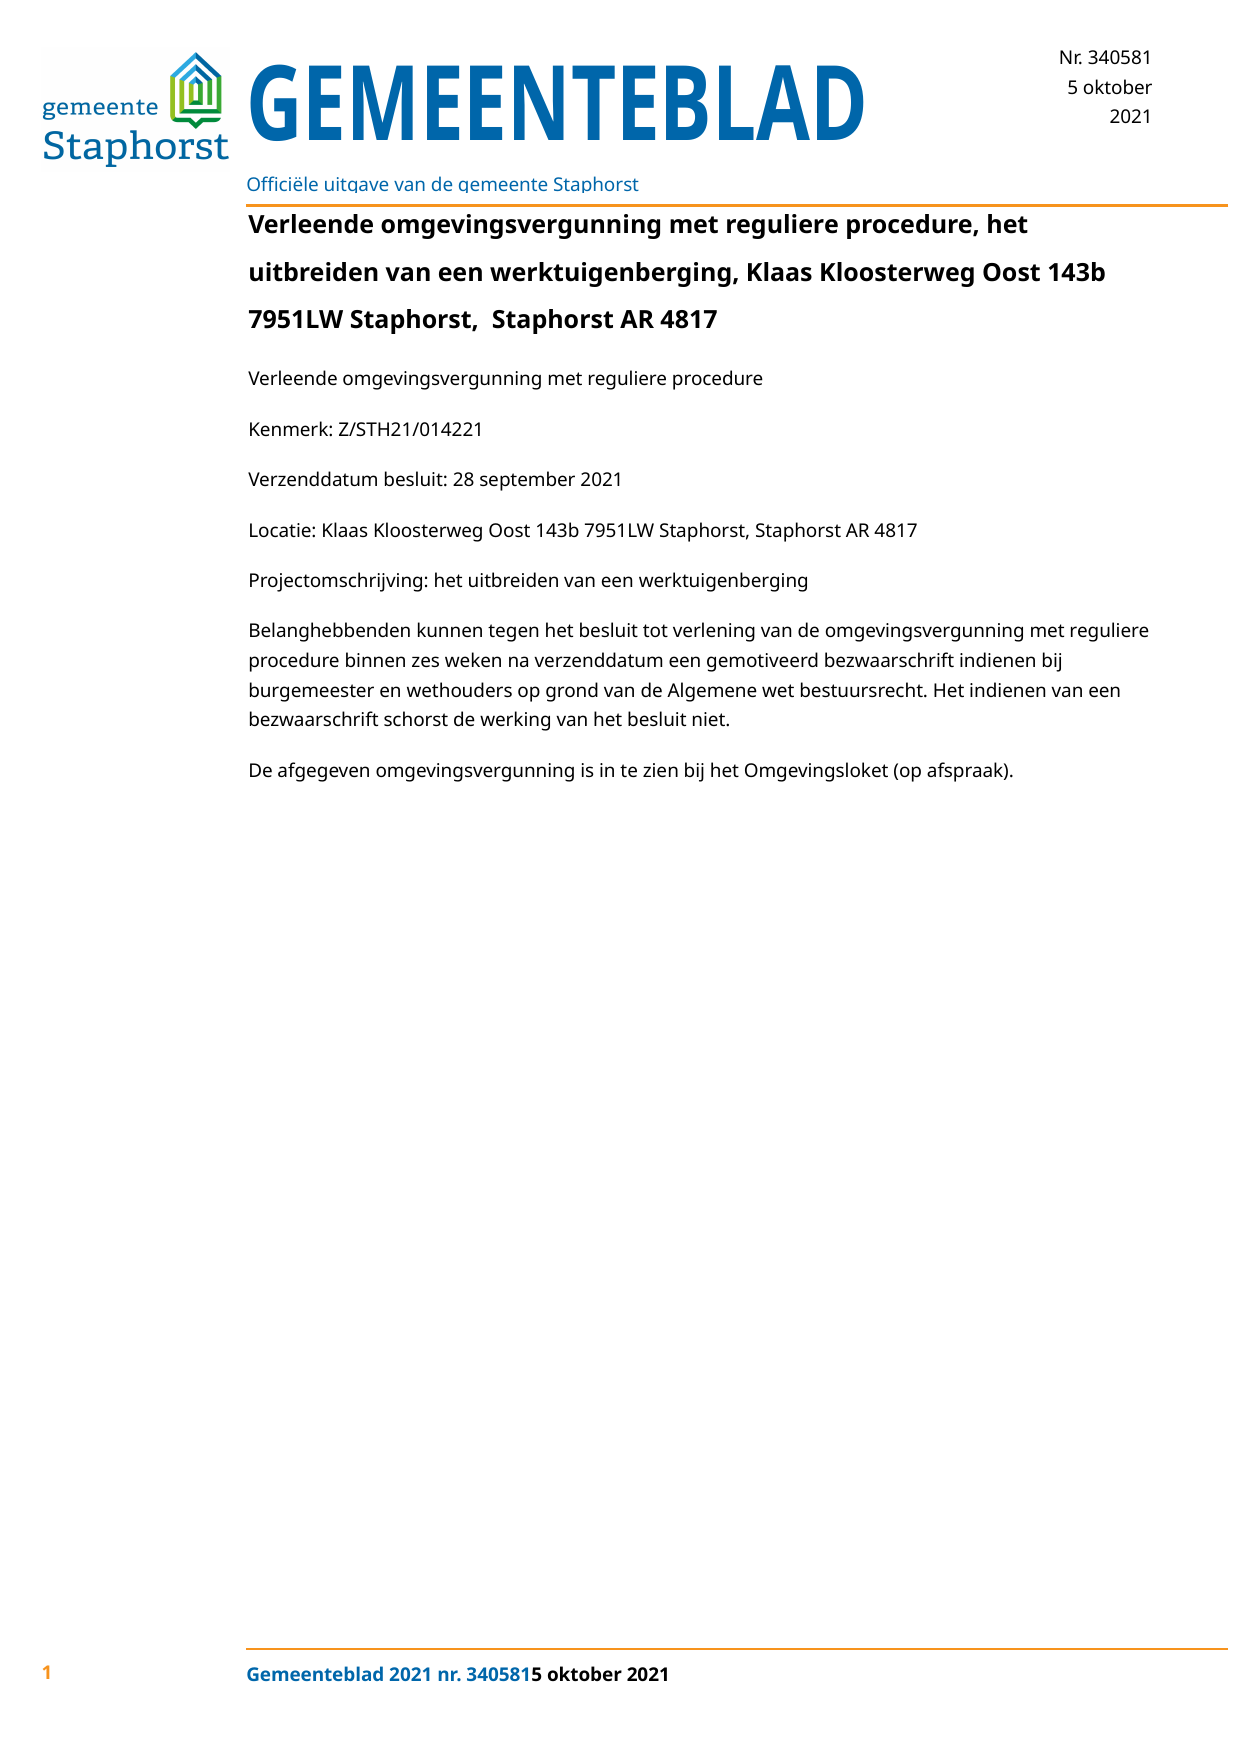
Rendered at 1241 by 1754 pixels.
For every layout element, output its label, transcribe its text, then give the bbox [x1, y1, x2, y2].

text Verleende omgevingsvergunning met reguliere procedure [248, 366, 1152, 391]
text Belanghebbenden kunnen tegen het besluit tot verlening van de omgevingsvergunning met reguliere procedure binnen zes weken na verzenddatum een gemotiveerd bezwaarschrift indienen bij burgemeester en wethouders op grond van de Algemene wet bestuursrecht. Het indienen van een bezwaarschrift schorst de werking van het besluit niet. [248, 618, 1152, 732]
picture [41, 47, 231, 172]
text Kenmerk: Z/STH21/014221 [248, 416, 1152, 442]
text De afgegeven omgevingsvergunning is in te zien bij het Omgevingsloket (op afspraak). [248, 757, 1152, 782]
text Verzenddatum besluit: 28 september 2021 [248, 466, 1152, 492]
text Projectomschrijving: het uitbreiden van een werktuigenberging [248, 567, 1152, 593]
text Verleende omgevingsvergunning met reguliere procedure, het uitbreiden van een werktuigenberging, Klaas Kloosterweg Oost 143b 7951LW Staphorst, Staphorst AR 4817 [248, 207, 1152, 336]
text Locatie: Klaas Kloosterweg Oost 143b 7951LW Staphorst, Staphorst AR 4817 [248, 517, 1152, 542]
